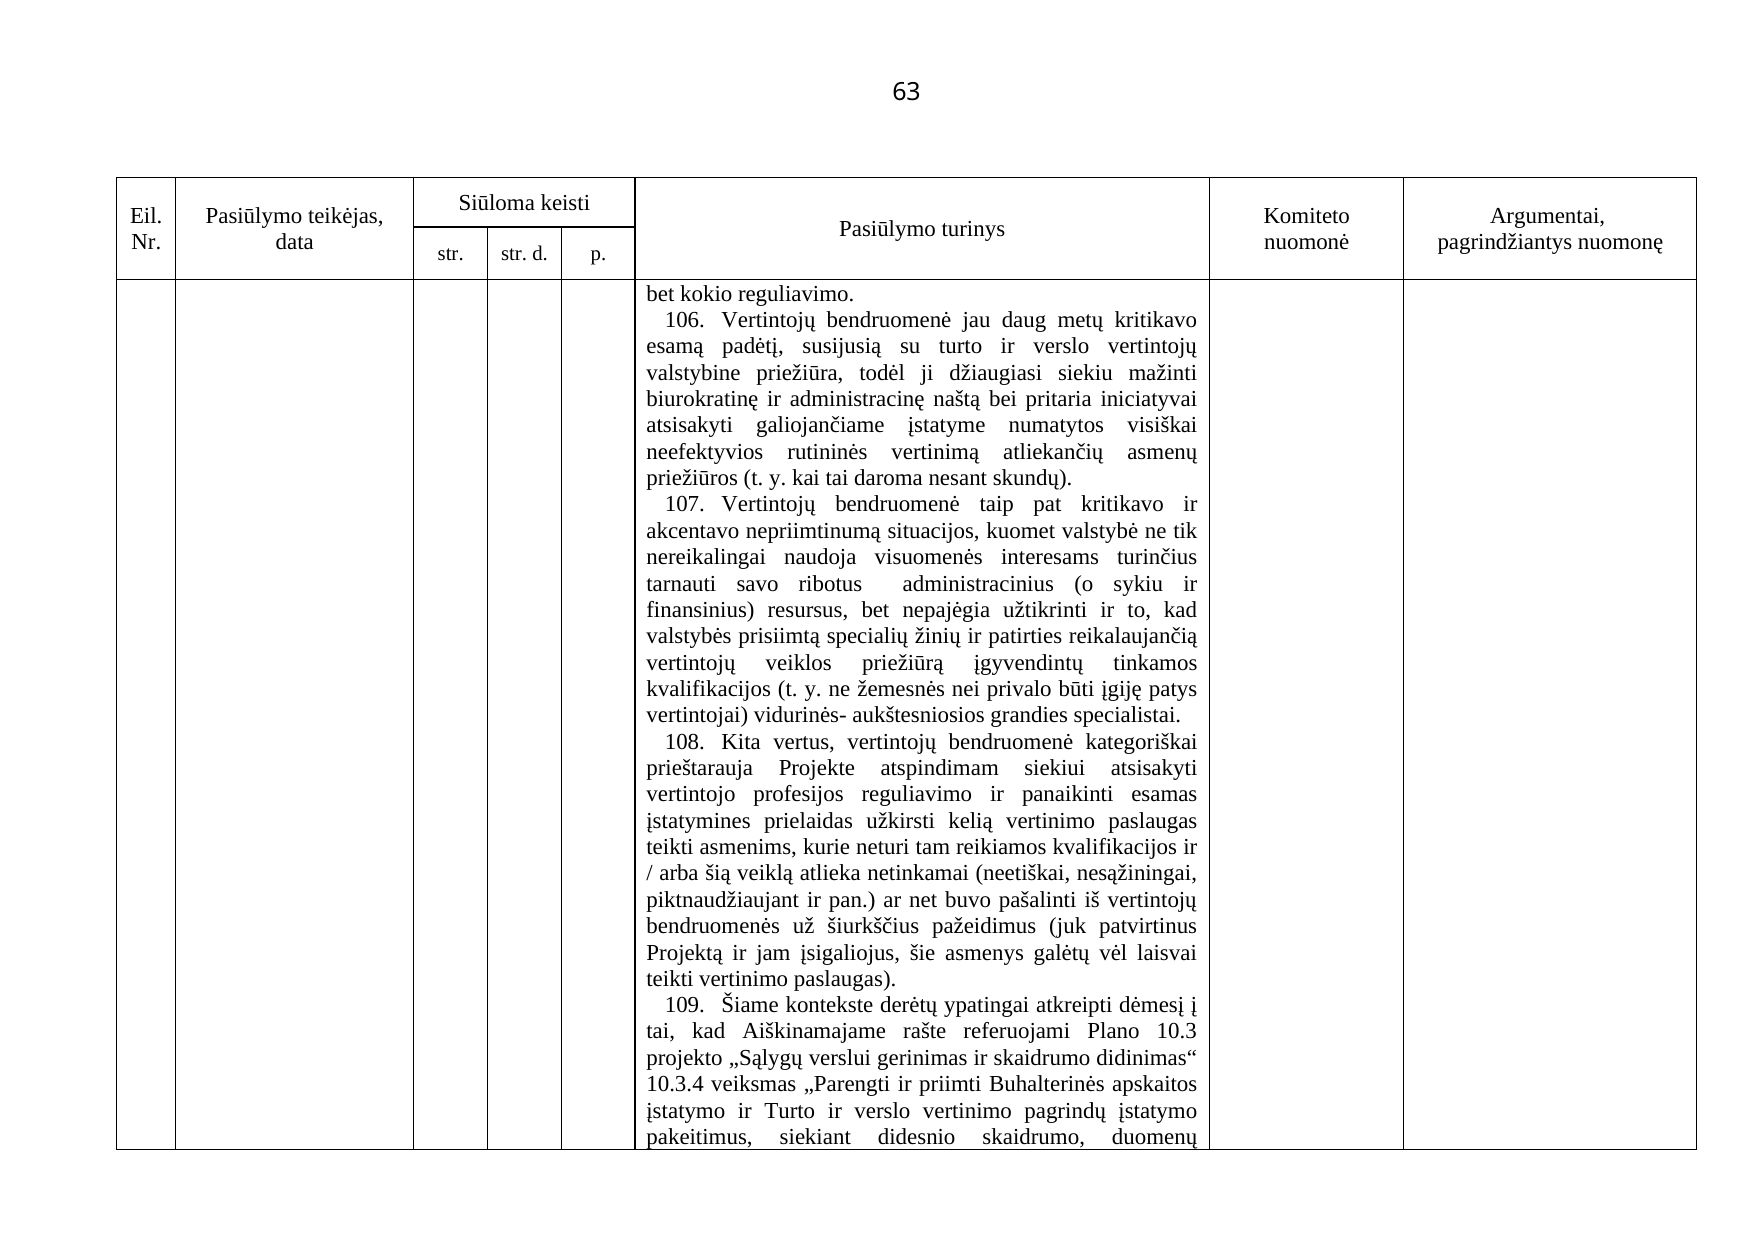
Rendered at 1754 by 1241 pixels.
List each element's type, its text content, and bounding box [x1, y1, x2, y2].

table_cell [1404, 280, 1696, 1149]
table_cell [117, 280, 175, 1149]
table_header Pasiūlymo turinys [636, 178, 1209, 279]
table_cell str. d. [488, 228, 561, 279]
table_header Komiteto nuomonė [1210, 178, 1403, 279]
table_cell [414, 280, 487, 1149]
table_cell str. [414, 228, 487, 279]
table_header Argumentai, pagrindžiantys nuomonę [1404, 178, 1696, 279]
table_cell [562, 280, 634, 1149]
table_cell [488, 280, 561, 1149]
table_header Eil. Nr. [117, 178, 175, 279]
table_header Pasiūlymo teikėjas, data [176, 178, 413, 279]
table_cell [1210, 280, 1403, 1149]
table_cell bet kokio reguliavimo. 106. Vertintojų bendruomenė jau daug metų kritikavo esamą padėtį, susijusią su turto ir verslo vertintojų valstybine priežiūra, todėl ji džiaugiasi siekiu mažinti biurokratinę ir administracinę naštą bei pritaria iniciatyvai atsisakyti galiojančiame įstatyme numatytos visiškai neefektyvios rutininės vertinimą atliekančių asmenų priežiūros (t. y. kai tai daroma nesant skundų). 107. Vertintojų bendruomenė taip pat kritikavo ir akcentavo nepriimtinumą situacijos, kuomet valstybė ne tik nereikalingai naudoja visuomenės interesams turinčius tarnauti savo ribotus administracinius (o sykiu ir finansinius) resursus, bet nepajėgia užtikrinti ir to, kad valstybės prisiimtą specialių žinių ir patirties reikalaujančią vertintojų veiklos priežiūrą įgyvendintų tinkamos kvalifikacijos (t. y. ne žemesnės nei privalo būti įgiję patys vertintojai) vidurinės- aukštesniosios grandies specialistai. 108. Kita vertus, vertintojų bendruomenė kategoriškai prieštarauja Projekte atspindimam siekiui atsisakyti vertintojo profesijos reguliavimo ir panaikinti esamas įstatymines prielaidas užkirsti kelią vertinimo paslaugas teikti asmenims, kurie neturi tam reikiamos kvalifikacijos ir / arba šią veiklą atlieka netinkamai (neetiškai, nesąžiningai, piktnaudžiaujant ir pan.) ar net buvo pašalinti iš vertintojų bendruomenės už šiurkščius pažeidimus (juk patvirtinus Projektą ir jam įsigaliojus, šie asmenys galėtų vėl laisvai teikti vertinimo paslaugas). 109. Šiame kontekste derėtų ypatingai atkreipti dėmesį į tai, kad Aiškinamajame rašte referuojami Plano 10.3 projekto „Sąlygų verslui gerinimas ir skaidrumo didinimas“ 10.3.4 veiksmas „Parengti ir priimti Buhalterinės apskaitos įstatymo ir Turto ir verslo vertinimo pagrindų įstatymo pakeitimus, siekiant didesnio skaidrumo, duomenų [636, 280, 1209, 1149]
table_cell p. [562, 228, 634, 279]
table_cell [176, 280, 413, 1149]
table_header Siūloma keisti [414, 178, 634, 226]
